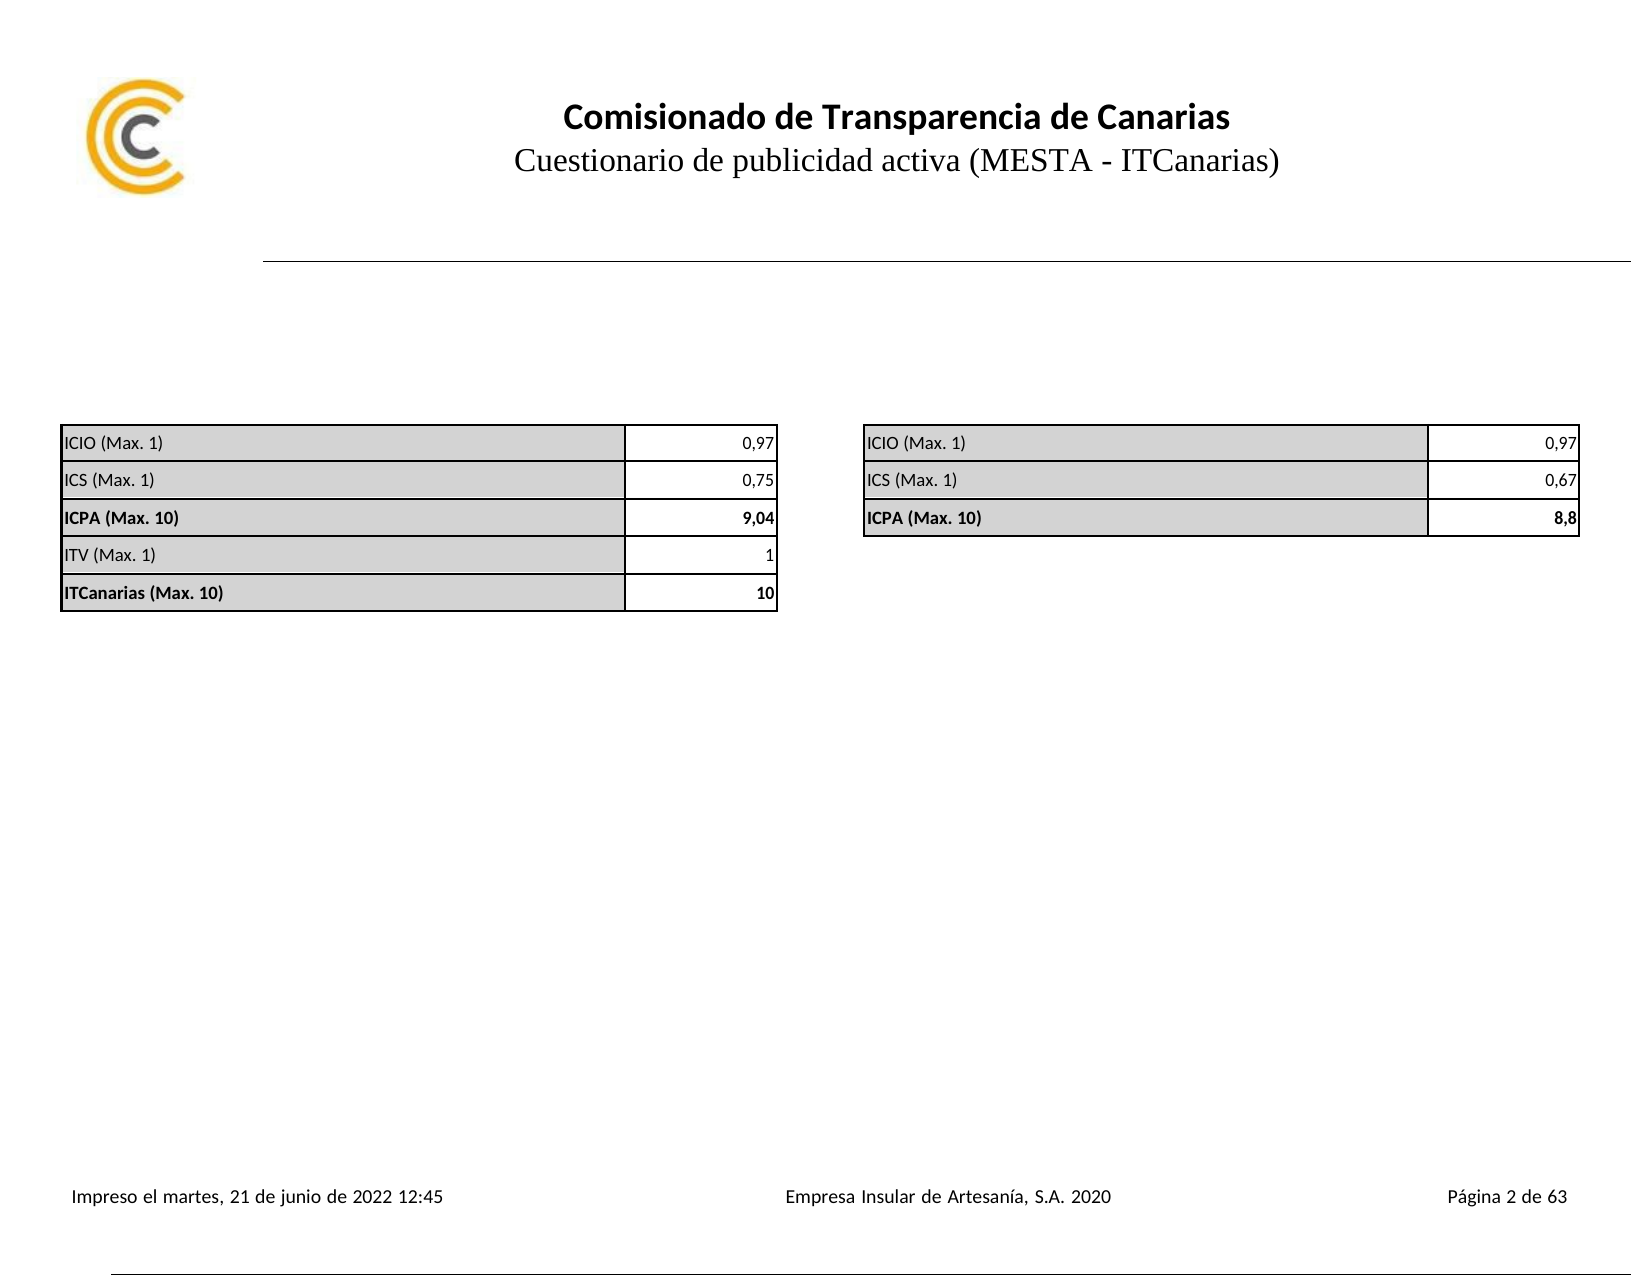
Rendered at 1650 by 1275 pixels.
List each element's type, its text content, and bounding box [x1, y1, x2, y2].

table_header ICIO (Max. 1) [865, 426, 1427, 460]
table_cell 1 [626, 537, 776, 572]
table_cell ITV (Max. 1) [63, 537, 624, 572]
table_cell ITCanarias (Max. 10) [63, 575, 624, 610]
table_header 0,97 [626, 426, 776, 460]
table_cell 9,04 [626, 500, 776, 535]
table_cell 0,67 [1429, 462, 1578, 497]
table_cell ICS (Max. 1) [865, 462, 1427, 497]
table_header 0,97 [1429, 426, 1578, 460]
table_header ICIO (Max. 1) [63, 426, 624, 460]
table_cell ICPA (Max. 10) [865, 500, 1427, 535]
table_cell ICPA (Max. 10) [63, 500, 624, 535]
table_cell ICS (Max. 1) [63, 462, 624, 497]
table_cell 8,8 [1429, 500, 1578, 535]
picture [76, 77, 197, 198]
table_cell 0,75 [626, 462, 776, 497]
table_cell 10 [626, 575, 776, 610]
